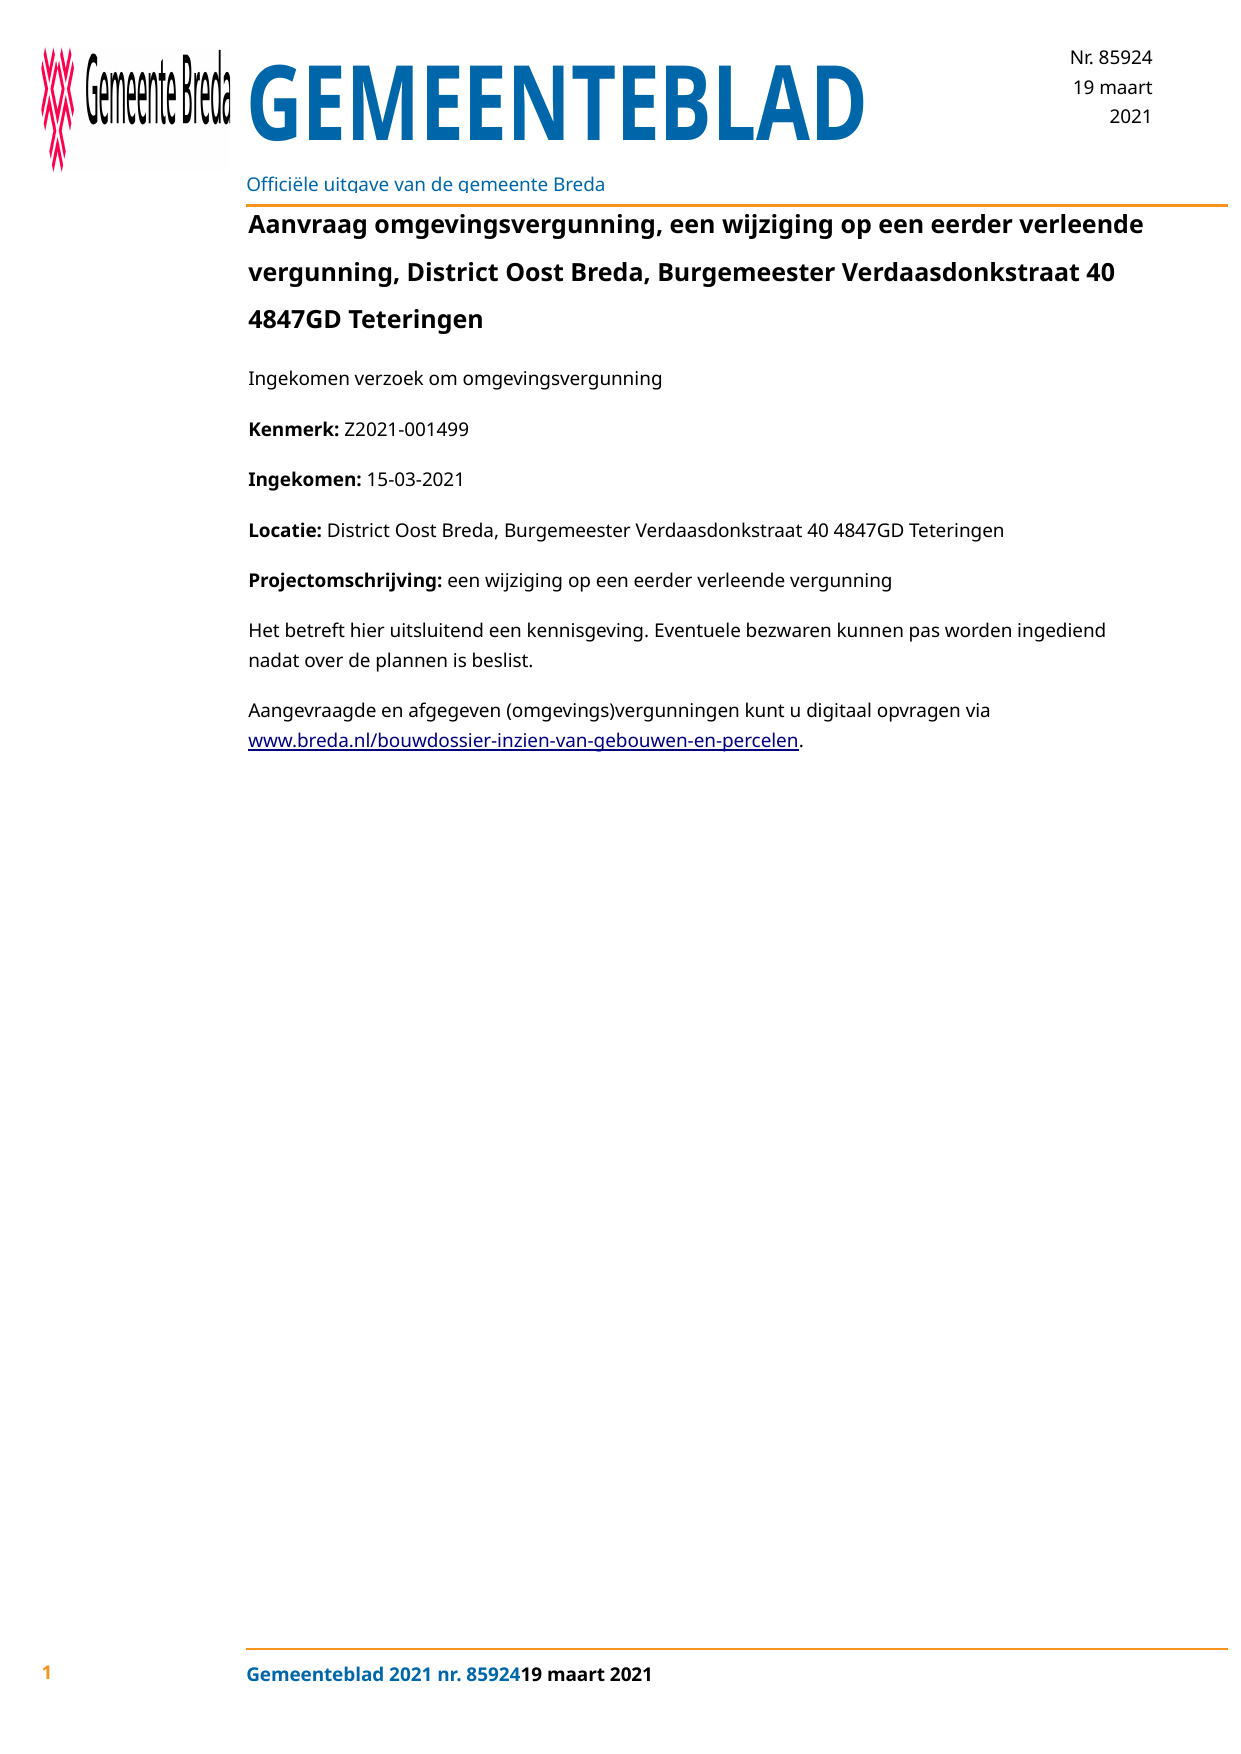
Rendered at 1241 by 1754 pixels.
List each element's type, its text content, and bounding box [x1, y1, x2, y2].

text Projectomschrijving: een wijziging op een eerder verleende vergunning [248, 567, 1152, 593]
text Aanvraag omgevingsvergunning, een wijziging op een eerder verleende vergunning, District Oost Breda, Burgemeester Verdaasdonkstraat 40 4847GD Teteringen [248, 207, 1152, 336]
text Het betreft hier uitsluitend een kennisgeving. Eventuele bezwaren kunnen pas worden ingediend nadat over de plannen is beslist. [248, 618, 1152, 673]
text Aangevraagde en afgegeven (omgevings)vergunningen kunt u digitaal opvragen via www.breda.nl/bouwdossier-inzien-van-gebouwen-en-percelen. [248, 698, 1152, 753]
text Kenmerk: Z2021-001499 [248, 416, 1152, 442]
text Locatie: District Oost Breda, Burgemeester Verdaasdonkstraat 40 4847GD Teteringen [248, 517, 1152, 542]
text Ingekomen verzoek om omgevingsvergunning [248, 366, 1152, 391]
picture [41, 47, 231, 172]
text Ingekomen: 15-03-2021 [248, 466, 1152, 492]
